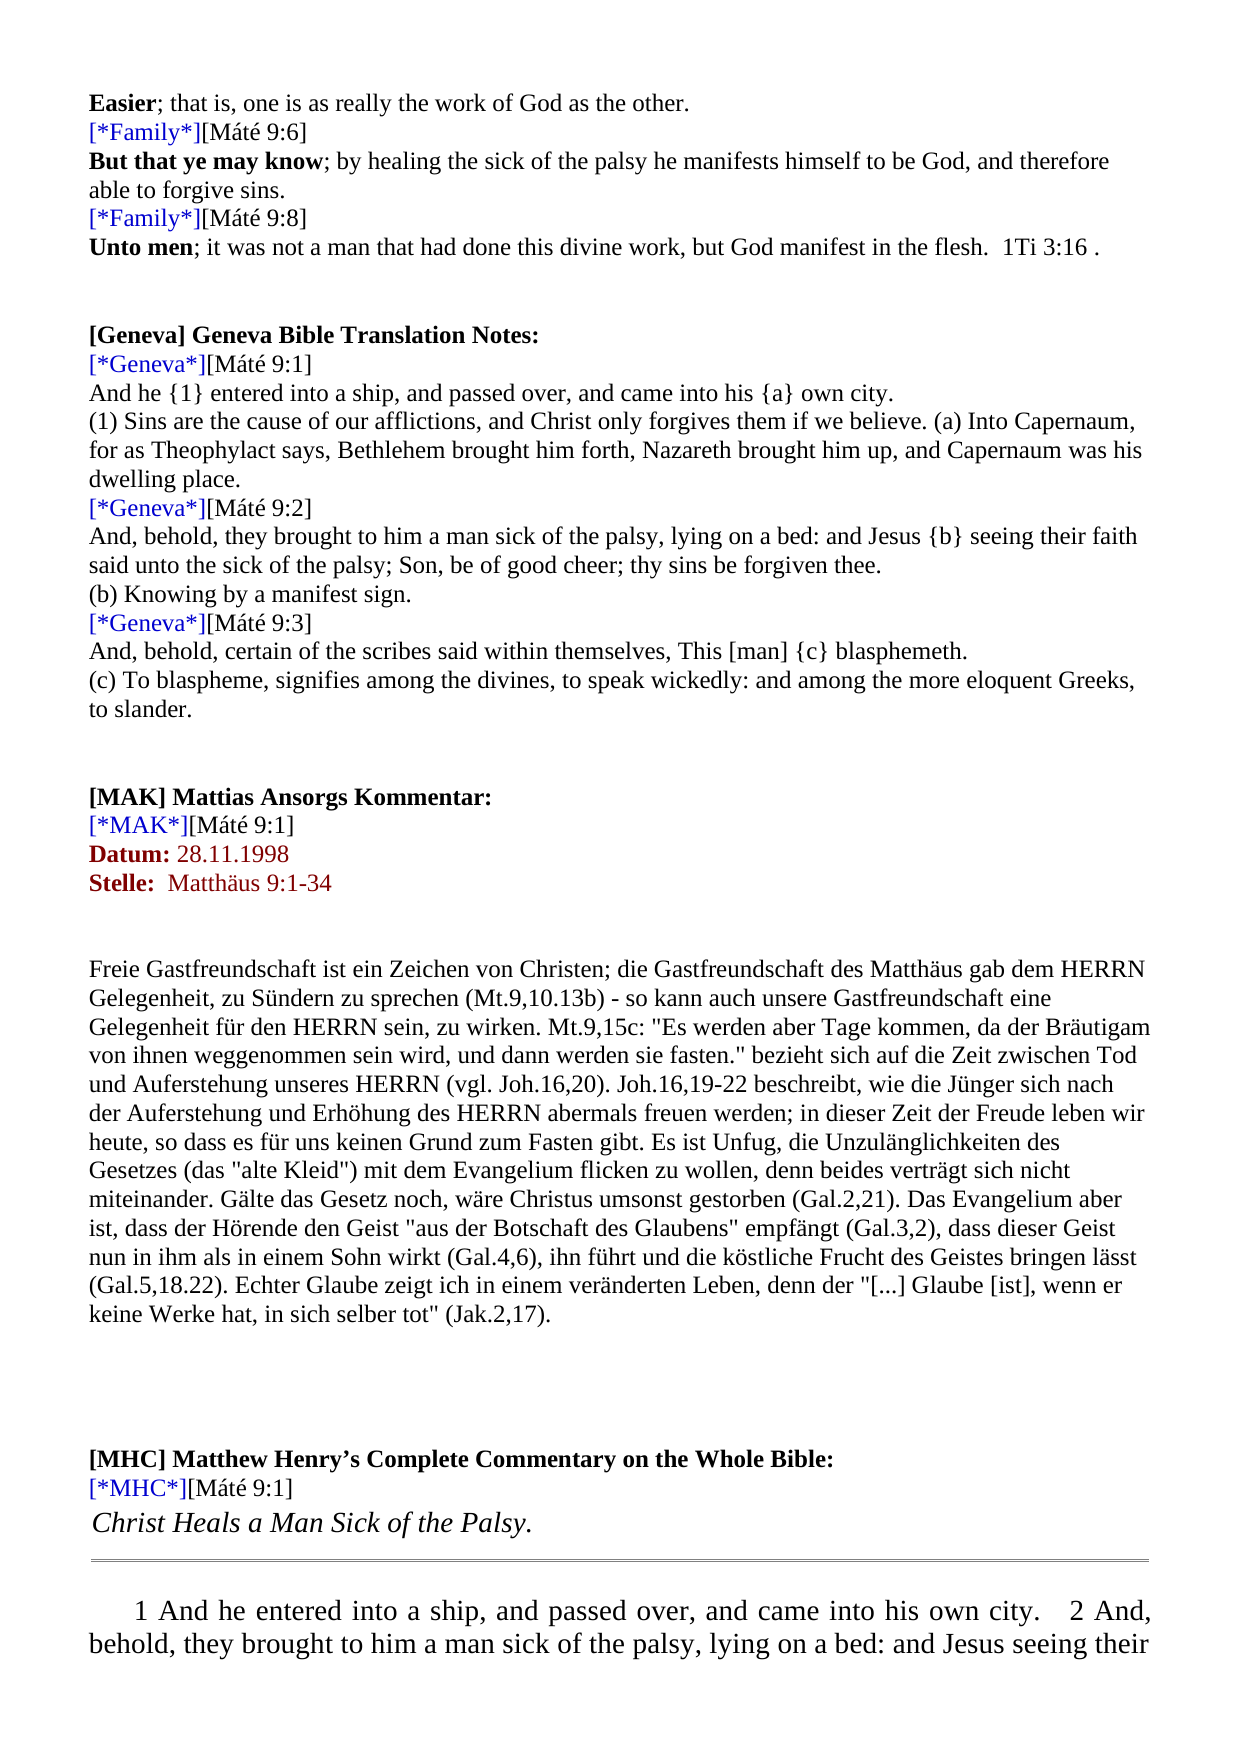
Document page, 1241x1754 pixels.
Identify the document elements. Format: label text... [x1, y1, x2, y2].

table_header Christ Heals a Man Sick of the Palsy. [89, 1502, 1152, 1541]
table_cell [89, 1541, 1152, 1564]
text [*Geneva*][Máté 9:1] And he {1} entered into a ship, and passed over, and came into his {a} own city. (1) Sins are the cause of our afflictions, and Christ only forgives them if we believe. (a) Into Capernaum, for as Theophylact says, Bethlehem brought him forth, Nazareth brought him up, and Capernaum was his dwelling place. [88, 349, 1152, 493]
text [*Family*][Máté 9:6] But that ye may know; by healing the sick of the palsy he manifests himself to be God, and therefore able to forgive sins. [88, 117, 1152, 203]
text [*Geneva*][Máté 9:2] And, behold, they brought to him a man sick of the palsy, lying on a bed: and Jesus {b} seeing their faith said unto the sick of the palsy; Son, be of good cheer; thy sins be forgiven thee. (b) Knowing by a manifest sign. [88, 493, 1152, 608]
text [*MHC*][Máté 9:1] [88, 1473, 1152, 1502]
text [*MAK*][Máté 9:1] Datum: 28.11.1998 Stelle: Matthäus 9:1-34 Freie Gastfreundschaft ist ein Zeichen von Christen; die Gastfreundschaft des Matthäus gab dem HERRN Gelegenheit, zu Sündern zu sprechen (Mt.9,10.13b) - so kann auch unsere Gastfreundschaft eine Gelegenheit für den HERRN sein, zu wirken. Mt.9,15c: "Es werden aber Tage kommen, da der Bräutigam von ihnen weggenommen sein wird, und dann werden sie fasten." bezieht sich auf die Zeit zwischen Tod und Auferstehung unseres HERRN (vgl. Joh.16,20). Joh.16,19-22 beschreibt, wie die Jünger sich nach der Auferstehung und Erhöhung des HERRN abermals freuen werden; in dieser Zeit der Freude leben wir heute, so dass es für uns keinen Grund zum Fasten gibt. Es ist Unfug, die Unzulänglichkeiten des Gesetzes (das "alte Kleid") mit dem Evangelium flicken zu wollen, denn beides verträgt sich nicht miteinander. Gälte das Gesetz noch, wäre Christus umsonst gestorben (Gal.2,21). Das Evangelium aber ist, dass der Hörende den Geist "aus der Botschaft des Glaubens" empfängt (Gal.3,2), dass dieser Geist nun in ihm als in einem Sohn wirkt (Gal.4,6), ihn führt und die köstliche Frucht des Geistes bringen lässt (Gal.5,18.22). Echter Glaube zeigt ich in einem veränderten Leben, denn der "[...] Glaube [ist], wenn er keine Werke hat, in sich selber tot" (Jak.2,17). [88, 810, 1152, 1385]
text [MHC] Matthew Henry’s Complete Commentary on the Whole Bible: [88, 1444, 1152, 1473]
text [*Family*][Máté 9:8] Unto men; it was not a man that had done this divine work, but God manifest in the flesh. 1Ti 3:16 . [88, 203, 1152, 261]
text Easier; that is, one is as really the work of God as the other. [88, 88, 1152, 117]
text [MAK] Mattias Ansorgs Kommentar: [88, 782, 1152, 810]
text [*Geneva*][Máté 9:3] And, behold, certain of the scribes said within themselves, This [man] {c} blasphemeth. (c) To blaspheme, signifies among the divines, to speak wickedly: and among the more eloquent Greeks, to slander. [88, 608, 1152, 723]
text [Geneva] Geneva Bible Translation Notes: [88, 320, 1152, 349]
text 1 And he entered into a ship, and passed over, and came into his own city. 2 And, behold, they brought to him a man sick of the palsy, lying on a bed: and Jesus seeing their [88, 1564, 1152, 1660]
